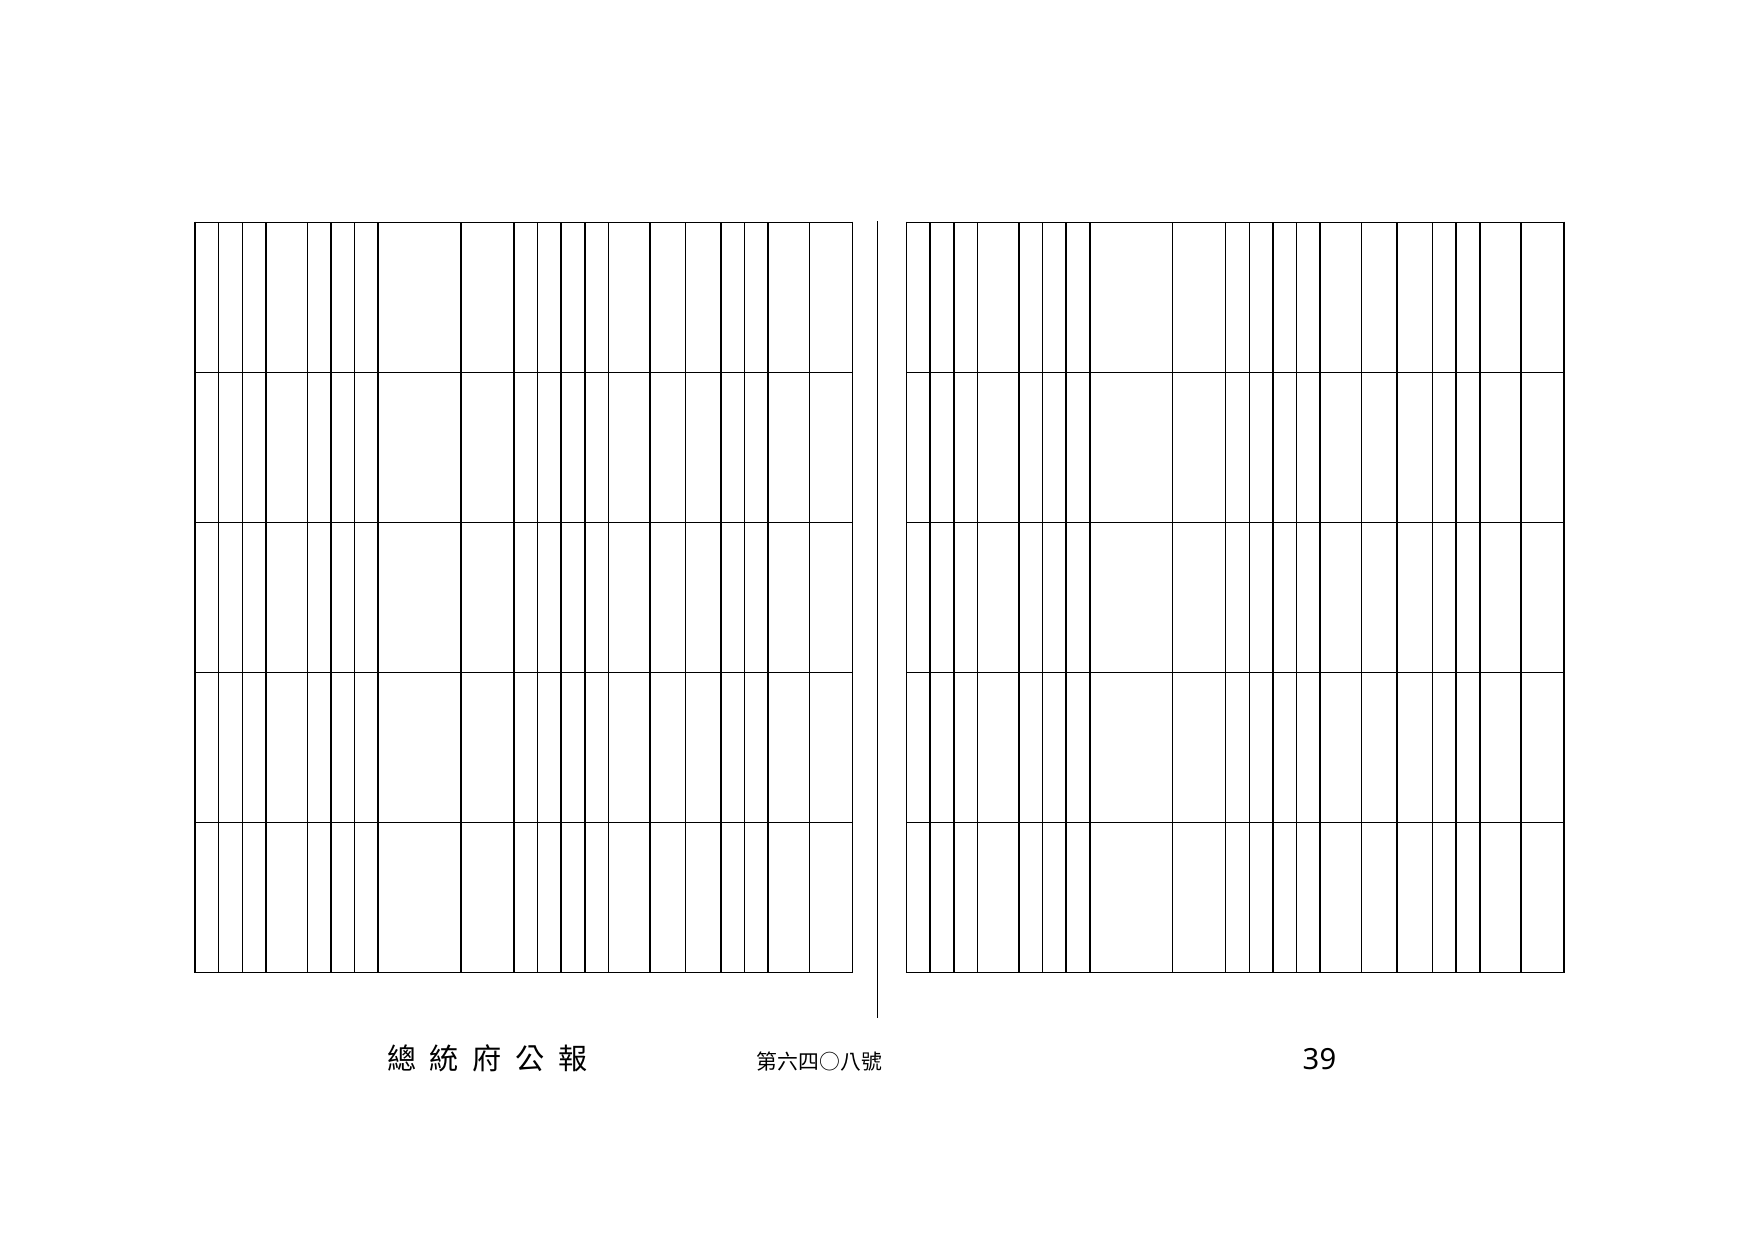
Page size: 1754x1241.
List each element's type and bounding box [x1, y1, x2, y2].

table_cell [907, 523, 929, 672]
table_cell [1362, 673, 1396, 822]
table_cell [1043, 223, 1065, 372]
table_cell [1043, 823, 1065, 972]
table_cell [1067, 673, 1089, 822]
table_cell [586, 373, 608, 522]
table_cell [1226, 823, 1249, 972]
table_cell [1457, 523, 1479, 672]
table_cell [810, 373, 852, 522]
table_cell [1321, 823, 1361, 972]
table_cell [1321, 673, 1361, 822]
table_cell [1250, 673, 1272, 822]
table_cell [769, 523, 809, 672]
table_cell [722, 223, 744, 372]
table_cell [609, 373, 649, 522]
table_cell [1020, 373, 1042, 522]
table_cell [978, 373, 1018, 522]
table_cell [562, 523, 584, 672]
table_cell [769, 673, 809, 822]
table_cell [931, 223, 953, 372]
table_cell [1250, 373, 1272, 522]
table_cell [1173, 373, 1225, 522]
table_cell [196, 673, 218, 822]
table_cell [1274, 673, 1296, 822]
table_cell [355, 223, 377, 372]
table_cell [196, 373, 218, 522]
table_cell [745, 823, 767, 972]
table_cell [462, 523, 513, 672]
table_cell [332, 823, 354, 972]
table_cell [219, 523, 242, 672]
table_cell [1433, 673, 1455, 822]
table_cell [722, 823, 744, 972]
table_cell [686, 523, 720, 672]
table_cell [769, 373, 809, 522]
table_cell [1433, 223, 1455, 372]
table_cell [1274, 523, 1296, 672]
table_cell [1457, 673, 1479, 822]
table_cell [810, 823, 852, 972]
table_cell [332, 673, 354, 822]
table_cell [586, 523, 608, 672]
table_cell [978, 673, 1018, 822]
table_cell [1043, 373, 1065, 522]
table_cell [1274, 373, 1296, 522]
table_cell [1297, 223, 1319, 372]
table_cell [1522, 373, 1563, 522]
table_cell [810, 223, 852, 372]
table_cell [1362, 823, 1396, 972]
table_cell [379, 523, 460, 672]
table_cell [267, 223, 307, 372]
table_cell [515, 523, 537, 672]
table_cell [562, 223, 584, 372]
table_cell [308, 373, 330, 522]
table_cell [1481, 523, 1520, 672]
table_cell [686, 373, 720, 522]
table_cell [219, 673, 242, 822]
table_cell [1433, 373, 1455, 522]
table_cell [562, 823, 584, 972]
table_cell [1020, 673, 1042, 822]
table_cell [515, 223, 537, 372]
table_cell [1250, 523, 1272, 672]
table_cell [907, 223, 929, 372]
table_cell [586, 823, 608, 972]
table_cell [332, 523, 354, 672]
table_cell [1522, 823, 1563, 972]
table_cell [538, 373, 560, 522]
table_cell [1321, 373, 1361, 522]
table_cell [243, 823, 265, 972]
table_cell [1043, 673, 1065, 822]
table_cell [1398, 823, 1432, 972]
table_cell [1481, 823, 1520, 972]
table_cell [1250, 823, 1272, 972]
table_cell [1398, 373, 1432, 522]
table_cell [1226, 673, 1249, 822]
table_cell [1481, 373, 1520, 522]
table_cell [651, 673, 685, 822]
table_cell [1226, 223, 1249, 372]
table_cell [308, 823, 330, 972]
table_cell [978, 523, 1018, 672]
table_cell [308, 223, 330, 372]
table_cell [1067, 823, 1089, 972]
table_cell [219, 373, 242, 522]
table_cell [745, 523, 767, 672]
table_cell [1067, 523, 1089, 672]
table_cell [379, 823, 460, 972]
table_cell [955, 823, 977, 972]
table_cell [538, 673, 560, 822]
table_cell [769, 823, 809, 972]
table_cell [562, 673, 584, 822]
table_cell [609, 223, 649, 372]
table_cell [1173, 523, 1225, 672]
table_cell [515, 823, 537, 972]
table_cell [355, 373, 377, 522]
table_cell [609, 823, 649, 972]
table_cell [538, 523, 560, 672]
table_cell [243, 223, 265, 372]
table_cell [1297, 823, 1319, 972]
table_cell [978, 223, 1018, 372]
table_cell [931, 823, 953, 972]
table_cell [586, 223, 608, 372]
table_cell [931, 373, 953, 522]
table_cell [907, 373, 929, 522]
table_cell [586, 673, 608, 822]
table_cell [267, 523, 307, 672]
table_cell [1250, 223, 1272, 372]
table_cell [379, 373, 460, 522]
table_cell [907, 823, 929, 972]
table_cell [1433, 823, 1455, 972]
table_cell [1020, 523, 1042, 672]
table_cell [1398, 673, 1432, 822]
table_cell [1274, 823, 1296, 972]
table_cell [955, 673, 977, 822]
table_cell [1321, 523, 1361, 672]
table_cell [219, 823, 242, 972]
table_cell [609, 673, 649, 822]
table_cell [1398, 523, 1432, 672]
table_cell [745, 373, 767, 522]
table_cell [1173, 673, 1225, 822]
table_cell [810, 673, 852, 822]
table_cell [1457, 223, 1479, 372]
table_cell [1274, 223, 1296, 372]
table_cell [355, 523, 377, 672]
table_cell [810, 523, 852, 672]
table_cell [722, 673, 744, 822]
table_cell [1173, 223, 1225, 372]
table_cell [515, 673, 537, 822]
table_cell [978, 823, 1018, 972]
table_cell [243, 673, 265, 822]
table_cell [745, 223, 767, 372]
table_cell [1297, 373, 1319, 522]
table_cell [651, 823, 685, 972]
table_cell [355, 673, 377, 822]
table_cell [955, 373, 977, 522]
table_cell [1522, 223, 1563, 372]
table_cell [1457, 823, 1479, 972]
table_cell [1433, 523, 1455, 672]
table_cell [1226, 523, 1249, 672]
table_cell [955, 223, 977, 372]
table_cell [379, 223, 460, 372]
table_cell [722, 373, 744, 522]
table_cell [1362, 373, 1396, 522]
table_cell [609, 523, 649, 672]
table_cell [745, 673, 767, 822]
table_cell [1020, 223, 1042, 372]
table_cell [267, 373, 307, 522]
table_cell [722, 523, 744, 672]
table_cell [1173, 823, 1225, 972]
table_cell [379, 673, 460, 822]
table_cell [462, 373, 513, 522]
table_cell [1362, 223, 1396, 372]
table_cell [686, 823, 720, 972]
table_cell [1297, 523, 1319, 672]
table_cell [686, 673, 720, 822]
table_cell [1398, 223, 1432, 372]
table_cell [1091, 523, 1172, 672]
table_cell [243, 523, 265, 672]
table_cell [1522, 673, 1563, 822]
table_cell [462, 823, 513, 972]
table_cell [1067, 373, 1089, 522]
table_cell [1321, 223, 1361, 372]
table_cell [1067, 223, 1089, 372]
table_cell [1226, 373, 1249, 522]
table_cell [196, 223, 218, 372]
table_cell [1091, 823, 1172, 972]
table_cell [1020, 823, 1042, 972]
table_cell [1091, 673, 1172, 822]
table_cell [1522, 523, 1563, 672]
table_cell [1457, 373, 1479, 522]
table_cell [243, 373, 265, 522]
table_cell [1362, 523, 1396, 672]
table_cell [562, 373, 584, 522]
table_cell [308, 673, 330, 822]
table_cell [955, 523, 977, 672]
table_cell [196, 523, 218, 672]
table_cell [1481, 673, 1520, 822]
table_cell [196, 823, 218, 972]
table_cell [219, 223, 242, 372]
table_cell [538, 223, 560, 372]
table_cell [538, 823, 560, 972]
table_cell [686, 223, 720, 372]
table_cell [1481, 223, 1520, 372]
table_cell [931, 523, 953, 672]
table_cell [1091, 373, 1172, 522]
table_cell [1091, 223, 1172, 372]
table_cell [651, 223, 685, 372]
table_cell [769, 223, 809, 372]
table_cell [907, 673, 929, 822]
table_cell [308, 523, 330, 672]
table_cell [267, 823, 307, 972]
table_cell [332, 223, 354, 372]
table_cell [1043, 523, 1065, 672]
table_cell [651, 373, 685, 522]
table_cell [1297, 673, 1319, 822]
table_cell [355, 823, 377, 972]
table_cell [462, 223, 513, 372]
table_cell [462, 673, 513, 822]
table_cell [651, 523, 685, 672]
table_cell [267, 673, 307, 822]
table_cell [332, 373, 354, 522]
table_cell [515, 373, 537, 522]
table_cell [931, 673, 953, 822]
